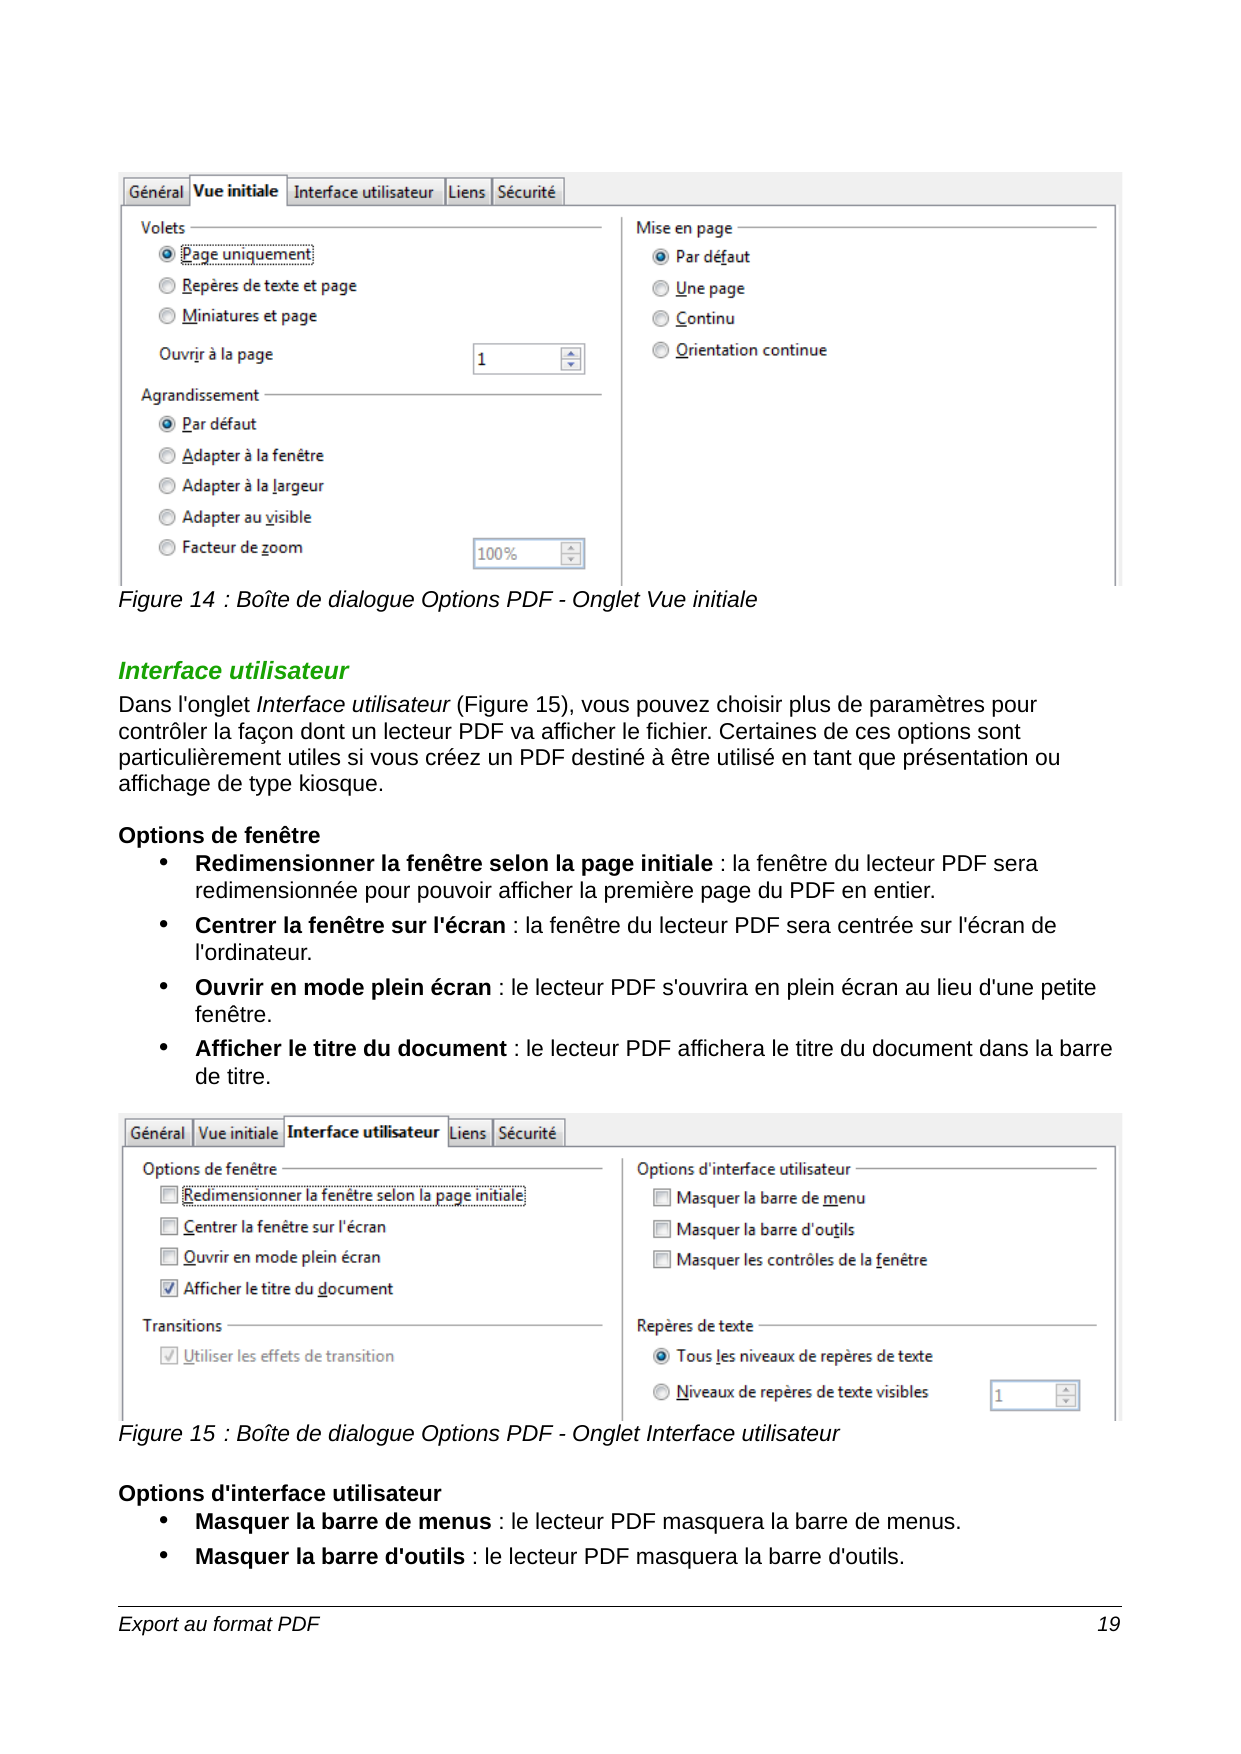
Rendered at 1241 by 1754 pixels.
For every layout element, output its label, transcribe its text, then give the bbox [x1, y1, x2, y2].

text Options d'interface utilisateur [118, 1479, 1122, 1506]
text Dans l'onglet Interface utilisateur (Figure 15), vous pouvez choisir plus de paramètres pour contrôler la façon dont un lecteur PDF va afficher le fichier. Certaines de ces options sont particulièrement utiles si vous créez un PDF destiné à être utilisé en tant que présentation ou affichage de type kiosque. [118, 691, 1122, 797]
text Figure 14 : Boîte de dialogue Options PDF - Onglet Vue initiale [118, 586, 1122, 612]
list Masquer la barre d'outils : le lecteur PDF masquera la barre d'outils. [156, 1541, 1122, 1570]
list Masquer la barre de menus : le lecteur PDF masquera la barre de menus. [156, 1506, 1122, 1535]
list Redimensionner la fenêtre selon la page initiale : la fenêtre du lecteur PDF sera redimensionnée pour pouvoir afficher la première page du PDF en entier. [156, 848, 1122, 904]
list Afficher le titre du document : le lecteur PDF affichera le titre du document dans la barre de titre. [156, 1033, 1122, 1089]
subtitle Interface utilisateur [118, 656, 1122, 685]
list Ouvrir en mode plein écran : le lecteur PDF s'ouvrira en plein écran au lieu d'une petite fenêtre. [156, 972, 1122, 1027]
list Centrer la fenêtre sur l'écran : la fenêtre du lecteur PDF sera centrée sur l'écran de l'ordinateur. [156, 910, 1122, 965]
picture [118, 172, 1123, 586]
text Figure 15 : Boîte de dialogue Options PDF - Onglet Interface utilisateur [118, 1421, 1122, 1447]
picture [118, 1113, 1123, 1421]
text Options de fenêtre [118, 822, 1122, 848]
